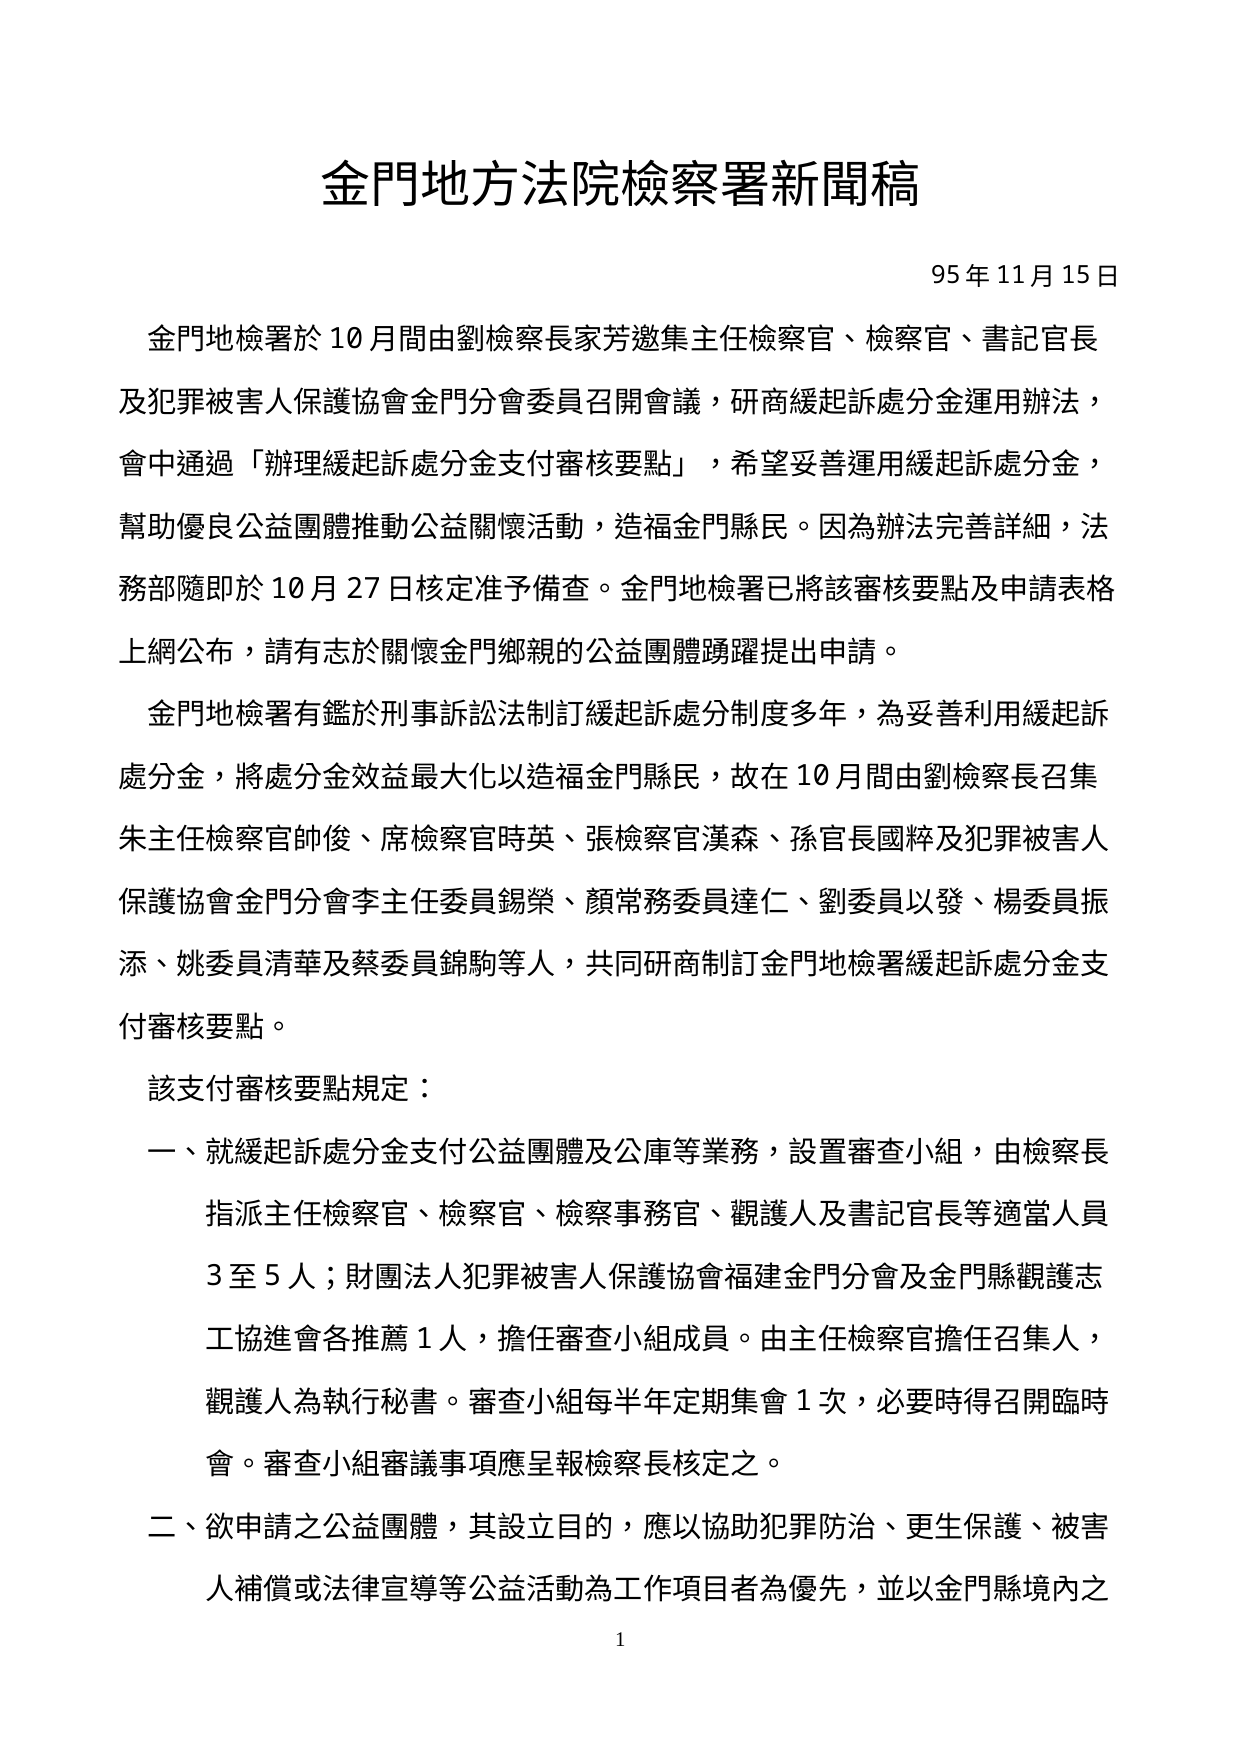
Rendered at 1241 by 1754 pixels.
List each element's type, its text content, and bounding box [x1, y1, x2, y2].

text 一、就緩起訴處分金支付公益團體及公庫等業務，設置審查小組，由檢察長指派主任檢察官、檢察官、檢察事務官、觀護人及書記官長等適當人員3至5人；財團法人犯罪被害人保護協會福建金門分會及金門縣觀護志工協進會各推薦1人，擔任審查小組成員。由主任檢察官擔任召集人，觀護人為執行秘書。審查小組每半年定期集會1次，必要時得召開臨時會。審查小組審議事項應呈報檢察長核定之。 [147, 1108, 1122, 1483]
text 金門地檢署有鑑於刑事訴訟法制訂緩起訴處分制度多年，為妥善利用緩起訴處分金，將處分金效益最大化以造福金門縣民，故在10月間由劉檢察長召集朱主任檢察官帥俊、席檢察官時英、張檢察官漢森、孫官長國粹及犯罪被害人保護協會金門分會李主任委員錫榮、顏常務委員達仁、劉委員以發、楊委員振添、姚委員清華及蔡委員錦駒等人，共同研商制訂金門地檢署緩起訴處分金支付審核要點。 [118, 670, 1122, 1045]
text 二、欲申請之公益團體，其設立目的，應以協助犯罪防治、更生保護、被害人補償或法律宣導等公益活動為工作項目者為優先，並以金門縣境內之 [147, 1483, 1122, 1608]
text 95年11月15日 [118, 233, 1122, 295]
text 金門地方法院檢察署新聞稿 [118, 108, 1122, 233]
text 該支付審核要點規定： [118, 1045, 1122, 1108]
text 金門地檢署於10月間由劉檢察長家芳邀集主任檢察官、檢察官、書記官長及犯罪被害人保護協會金門分會委員召開會議，研商緩起訴處分金運用辦法，會中通過「辦理緩起訴處分金支付審核要點」，希望妥善運用緩起訴處分金，幫助優良公益團體推動公益關懷活動，造福金門縣民。因為辦法完善詳細，法務部隨即於10月27日核定准予備查。金門地檢署已將該審核要點及申請表格上網公布，請有志於關懷金門鄉親的公益團體踴躍提出申請。 [118, 295, 1122, 670]
